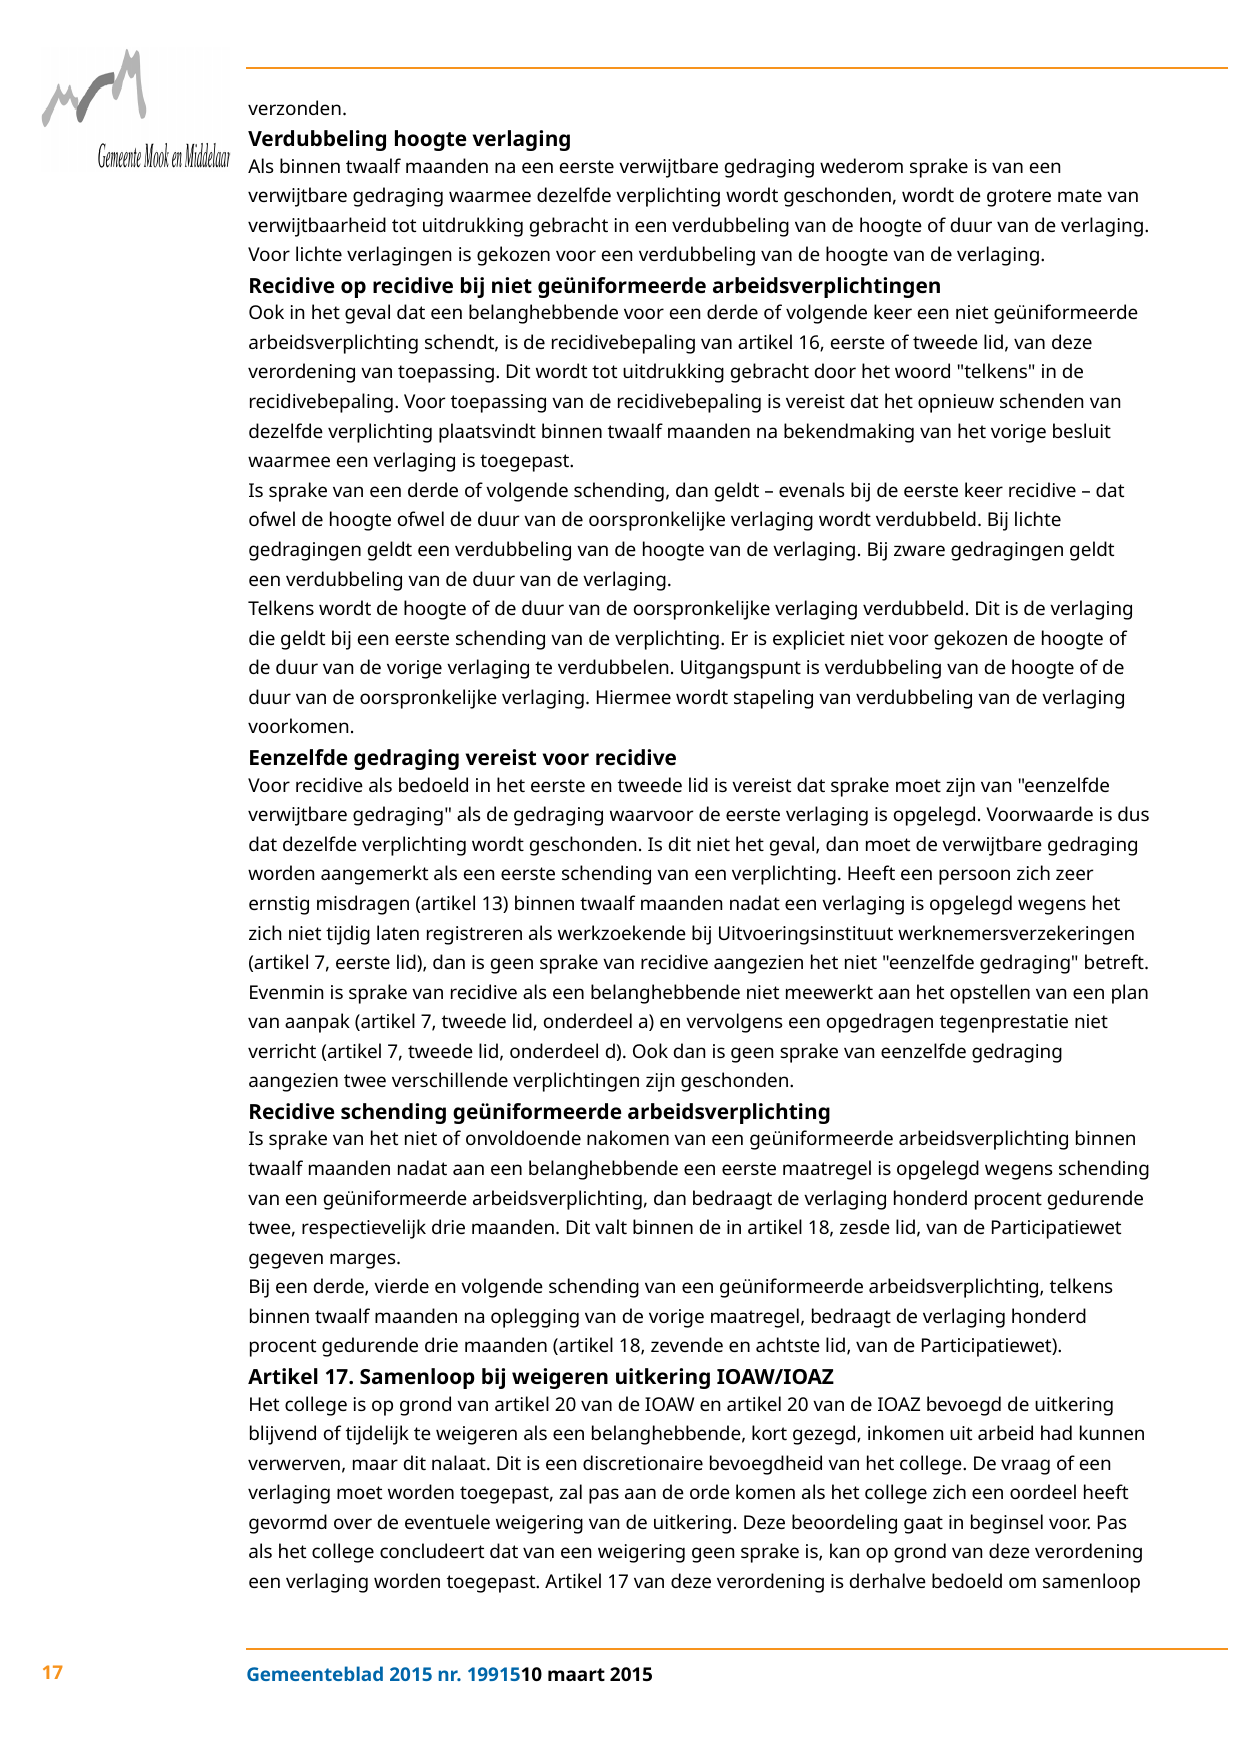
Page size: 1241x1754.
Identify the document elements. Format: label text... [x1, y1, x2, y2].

text verzonden. [248, 95, 1152, 121]
text Het college is op grond van artikel 20 van de IOAW en artikel 20 van de IOAZ bevoegd de uitkering blijvend of tijdelijk te weigeren als een belanghebbende, kort gezegd, inkomen uit arbeid had kunnen verwerven, maar dit nalaat. Dit is een discretionaire bevoegdheid van het college. De vraag of een verlaging moet worden toegepast, zal pas aan de orde komen als het college zich een oordeel heeft gevormd over de eventuele weigering van de uitkering. Deze beoordeling gaat in beginsel voor. Pas als het college concludeert dat van een weigering geen sprake is, kan op grond van deze verordening een verlaging worden toegepast. Artikel 17 van deze verordening is derhalve bedoeld om samenloop [248, 1391, 1152, 1594]
picture [41, 47, 231, 172]
text Artikel 17. Samenloop bij weigeren uitkering IOAW/IOAZ [248, 1362, 1152, 1391]
text Is sprake van een derde of volgende schending, dan geldt – evenals bij de eerste keer recidive – dat ofwel de hoogte ofwel de duur van de oorspronkelijke verlaging wordt verdubbeld. Bij lichte gedragingen geldt een verdubbeling van de hoogte van de verlaging. Bij zware gedragingen geldt een verdubbeling van de duur van de verlaging. [248, 477, 1152, 592]
text Telkens wordt de hoogte of de duur van de oorspronkelijke verlaging verdubbeld. Dit is de verlaging die geldt bij een eerste schending van de verplichting. Er is expliciet niet voor gekozen de hoogte of de duur van de vorige verlaging te verdubbelen. Uitgangspunt is verdubbeling van de hoogte of de duur van de oorspronkelijke verlaging. Hiermee wordt stapeling van verdubbeling van de verlaging voorkomen. [248, 595, 1152, 739]
text Recidive schending geüniformeerde arbeidsverplichting [248, 1097, 1152, 1126]
text Eenzelfde gedraging vereist voor recidive [248, 743, 1152, 772]
text Ook in het geval dat een belanghebbende voor een derde of volgende keer een niet geüniformeerde arbeidsverplichting schendt, is de recidivebepaling van artikel 16, eerste of tweede lid, van deze verordening van toepassing. Dit wordt tot uitdrukking gebracht door het woord "telkens" in de recidivebepaling. Voor toepassing van de recidivebepaling is vereist dat het opnieuw schenden van dezelfde verplichting plaatsvindt binnen twaalf maanden na bekendmaking van het vorige besluit waarmee een verlaging is toegepast. [248, 299, 1152, 473]
text Voor recidive als bedoeld in het eerste en tweede lid is vereist dat sprake moet zijn van "eenzelfde verwijtbare gedraging" als de gedraging waarvoor de eerste verlaging is opgelegd. Voorwaarde is dus dat dezelfde verplichting wordt geschonden. Is dit niet het geval, dan moet de verwijtbare gedraging worden aangemerkt als een eerste schending van een verplichting. Heeft een persoon zich zeer ernstig misdragen (artikel 13) binnen twaalf maanden nadat een verlaging is opgelegd wegens het zich niet tijdig laten registreren als werkzoekende bij Uitvoeringsinstituut werknemersverzekeringen (artikel 7, eerste lid), dan is geen sprake van recidive aangezien het niet "eenzelfde gedraging" betreft. Evenmin is sprake van recidive als een belanghebbende niet meewerkt aan het opstellen van een plan van aanpak (artikel 7, tweede lid, onderdeel a) en vervolgens een opgedragen tegenprestatie niet verricht (artikel 7, tweede lid, onderdeel d). Ook dan is geen sprake van eenzelfde gedraging aangezien twee verschillende verplichtingen zijn geschonden. [248, 772, 1152, 1093]
text Als binnen twaalf maanden na een eerste verwijtbare gedraging wederom sprake is van een verwijtbare gedraging waarmee dezelfde verplichting wordt geschonden, wordt de grotere mate van verwijtbaarheid tot uitdrukking gebracht in een verdubbeling van de hoogte of duur van de verlaging. Voor lichte verlagingen is gekozen voor een verdubbeling van de hoogte van de verlaging. [248, 153, 1152, 267]
text Bij een derde, vierde en volgende schending van een geüniformeerde arbeidsverplichting, telkens binnen twaalf maanden na oplegging van de vorige maatregel, bedraagt de verlaging honderd procent gedurende drie maanden (artikel 18, zevende en achtste lid, van de Participatiewet). [248, 1273, 1152, 1358]
text Verdubbeling hoogte verlaging [248, 124, 1152, 153]
text Is sprake van het niet of onvoldoende nakomen van een geüniformeerde arbeidsverplichting binnen twaalf maanden nadat aan een belanghebbende een eerste maatregel is opgelegd wegens schending van een geüniformeerde arbeidsverplichting, dan bedraagt de verlaging honderd procent gedurende twee, respectievelijk drie maanden. Dit valt binnen de in artikel 18, zesde lid, van de Participatiewet gegeven marges. [248, 1126, 1152, 1270]
text Recidive op recidive bij niet geüniformeerde arbeidsverplichtingen [248, 271, 1152, 299]
